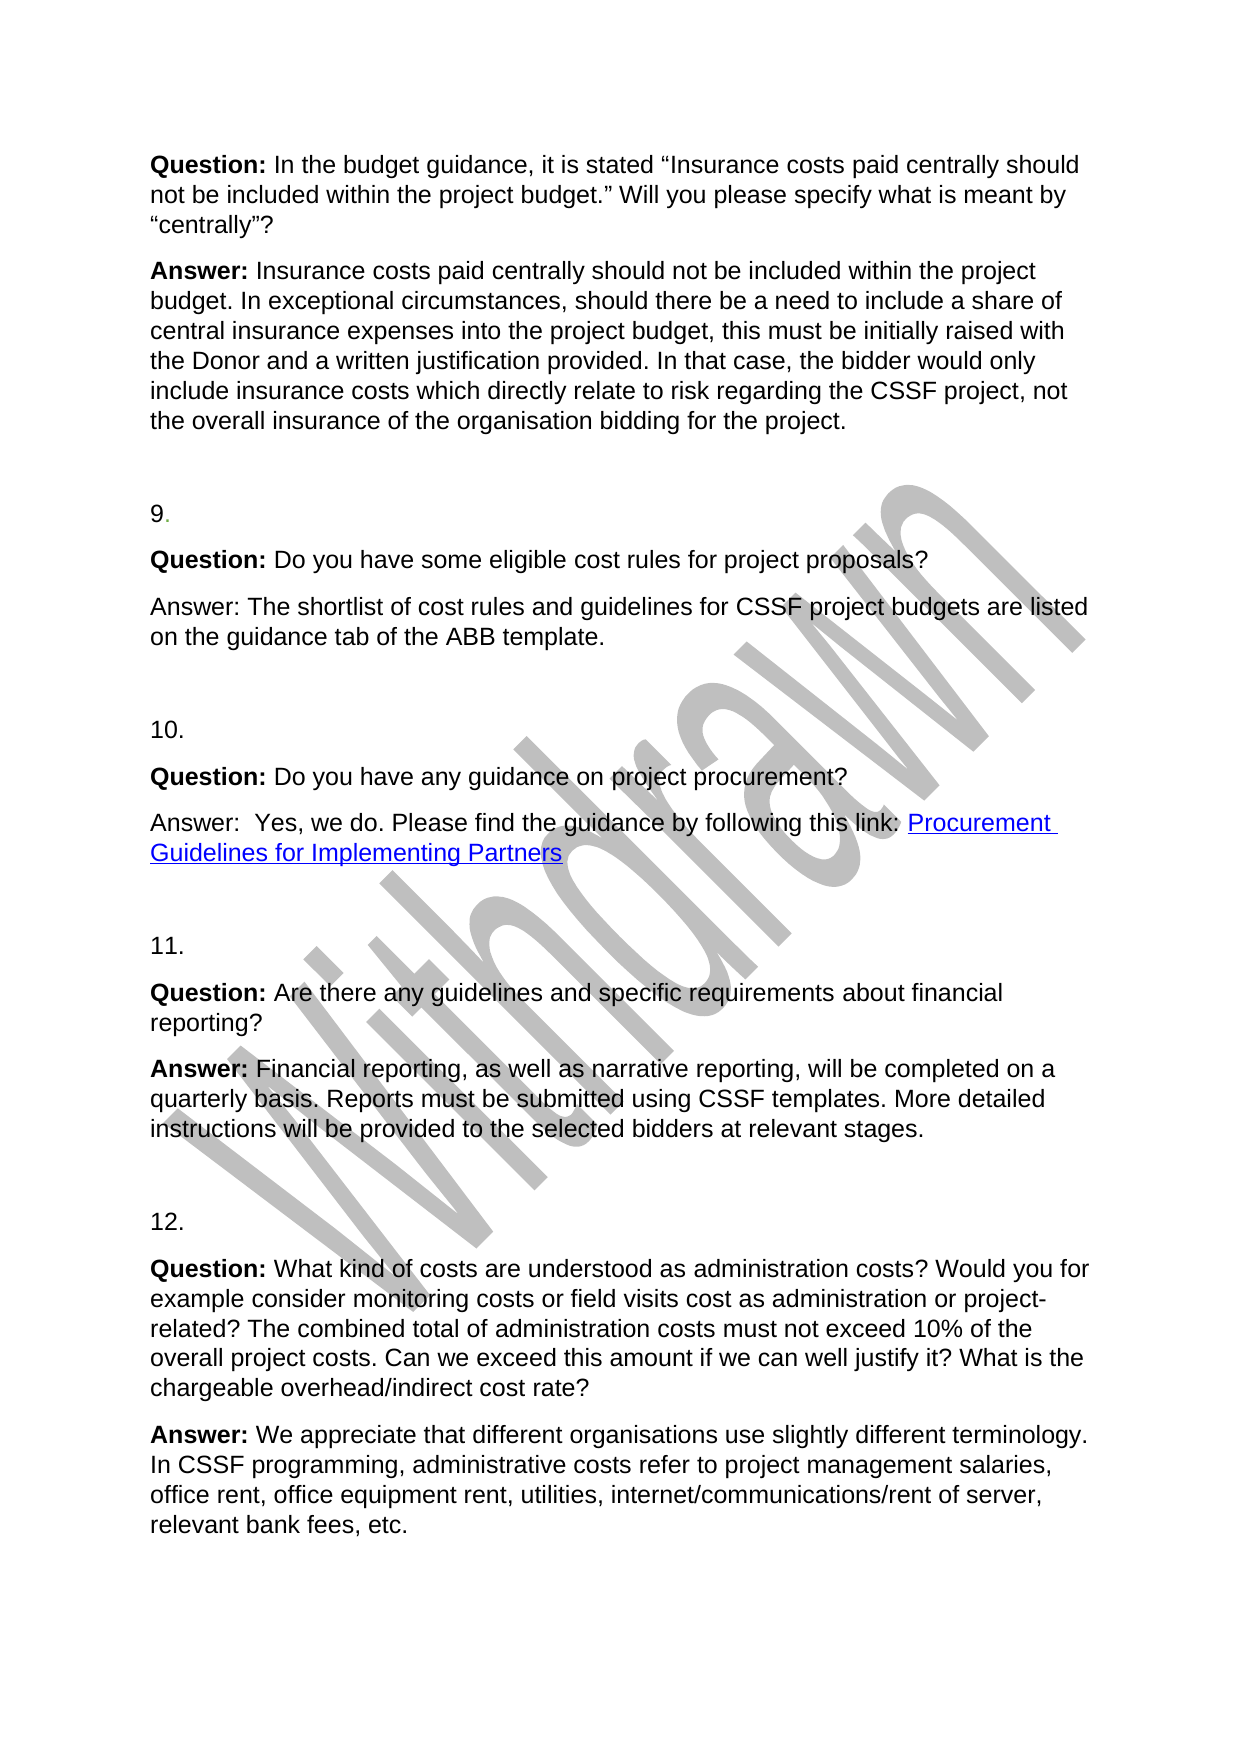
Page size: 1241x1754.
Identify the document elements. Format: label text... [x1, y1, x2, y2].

text 10. [150, 715, 682, 744]
text Answer: The shortlist of cost rules and guidelines for CSSF project budgets are listed on the guidance tab of the ABB template. [150, 592, 814, 651]
text Question: Are there any guidelines and specific requirements about financial reporting? [505, 978, 631, 1036]
text Answer: The shortlist of cost rules and guidelines for CSSF project budgets are listed on the guidance tab of the ABB template. [1039, 592, 1090, 651]
text [455, 931, 480, 957]
text [723, 931, 1090, 960]
text [886, 715, 962, 744]
text [616, 931, 708, 960]
text [703, 715, 772, 744]
text Question: Are there any guidelines and specific requirements about financial reporting? [442, 978, 530, 1036]
text Question: Do you have any guidance on project procurement? [923, 762, 1090, 790]
text Question: Do you have some eligible cost rules for project proposals? [904, 546, 992, 574]
text Answer: Insurance costs paid centrally should not be included within the project budget. In exceptional circumstances, should there be a need to include a share of central insurance expenses into the project budget, this must be initially raised with the Donor and a written justification provided. In that case, the bidder would only include insurance costs which directly relate to risk regarding the CSSF project, not the overall insurance of the organisation bidding for the project. [150, 256, 1090, 434]
text Answer: Financial reporting, as well as narrative reporting, will be completed on a quarterly basis. Reports must be submitted using CSSF templates. More detailed instructions will be provided to the selected bidders at relevant stages. [253, 1054, 401, 1143]
text Answer: Yes, we do. Please find the guidance by following this link: Procurement Guidelines for Implementing Partners [771, 808, 839, 859]
text 12. [150, 1207, 311, 1236]
text [476, 1207, 1090, 1236]
text 11. [150, 931, 454, 960]
text Question: What kind of costs are understood as administration costs? Would you for example consider monitoring costs or field visits cost as administration or project-related? The combined total of administration costs must not exceed 10% of the overall project costs. Can we exceed this amount if we can well justify it? What is the chargeable overhead/indirect cost rate? [150, 1254, 1090, 1402]
text Answer: Financial reporting, as well as narrative reporting, will be completed on a quarterly basis. Reports must be submitted using CSSF templates. More detailed instructions will be provided to the selected bidders at relevant stages. [360, 1054, 486, 1143]
text 9. [150, 499, 883, 528]
text Question: Are there any guidelines and specific requirements about financial reporting? [150, 978, 448, 1036]
text [772, 715, 849, 744]
text [902, 514, 944, 528]
text [943, 499, 1090, 528]
text Question: Do you have some eligible cost rules for project proposals? [150, 546, 842, 574]
text Question: Do you have any guidance on project procurement? [554, 762, 638, 790]
text Answer: The shortlist of cost rules and guidelines for CSSF project budgets are listed on the guidance tab of the ABB template. [880, 592, 968, 651]
text Answer: Yes, we do. Please find the guidance by following this link: Procurement Guidelines for Implementing Partners [848, 808, 1090, 867]
text Answer: We appreciate that different organisations use slightly different terminology. In CSSF programming, administrative costs refer to project management salaries, office rent, office equipment rent, utilities, internet/communications/rent of server, relevant bank fees, etc. [150, 1420, 1090, 1538]
text Answer: Yes, we do. Please find the guidance by following this link: Procurement Guidelines for Implementing Partners [600, 808, 697, 867]
text [842, 715, 887, 744]
text Answer: Financial reporting, as well as narrative reporting, will be completed on a quarterly basis. Reports must be submitted using CSSF templates. More detailed instructions will be provided to the selected bidders at relevant stages. [150, 1054, 290, 1143]
text Answer: Yes, we do. Please find the guidance by following this link: Procurement Guidelines for Implementing Partners [673, 808, 791, 867]
text Question: In the budget guidance, it is stated “Insurance costs paid centrally should not be included within the project budget.” Will you please specify what is meant by “centrally”? [150, 150, 1090, 238]
text Question: Do you have any guidance on project procurement? [819, 762, 909, 790]
text Answer: Yes, we do. Please find the guidance by following this link: Procurement Guidelines for Implementing Partners [150, 808, 580, 863]
text Question: Do you have any guidance on project procurement? [150, 762, 552, 790]
text Question: Do you have some eligible cost rules for project proposals? [993, 546, 1090, 574]
text Answer: The shortlist of cost rules and guidelines for CSSF project budgets are listed on the guidance tab of the ABB template. [797, 592, 902, 651]
text Question: Are there any guidelines and specific requirements about financial reporting? [603, 978, 1090, 1036]
text [974, 715, 1090, 744]
text [309, 1207, 362, 1236]
text Answer: The shortlist of cost rules and guidelines for CSSF project budgets are listed on the guidance tab of the ABB template. [939, 592, 1069, 651]
text Answer: Financial reporting, as well as narrative reporting, will be completed on a quarterly basis. Reports must be submitted using CSSF templates. More detailed instructions will be provided to the selected bidders at relevant stages. [496, 1054, 1090, 1143]
text Answer: Financial reporting, as well as narrative reporting, will be completed on a quarterly basis. Reports must be submitted using CSSF templates. More detailed instructions will be provided to the selected bidders at relevant stages. [426, 1054, 561, 1143]
text [363, 1207, 458, 1236]
text [556, 931, 614, 960]
text [490, 931, 555, 960]
text Question: Do you have any guidance on project procurement? [660, 762, 757, 790]
